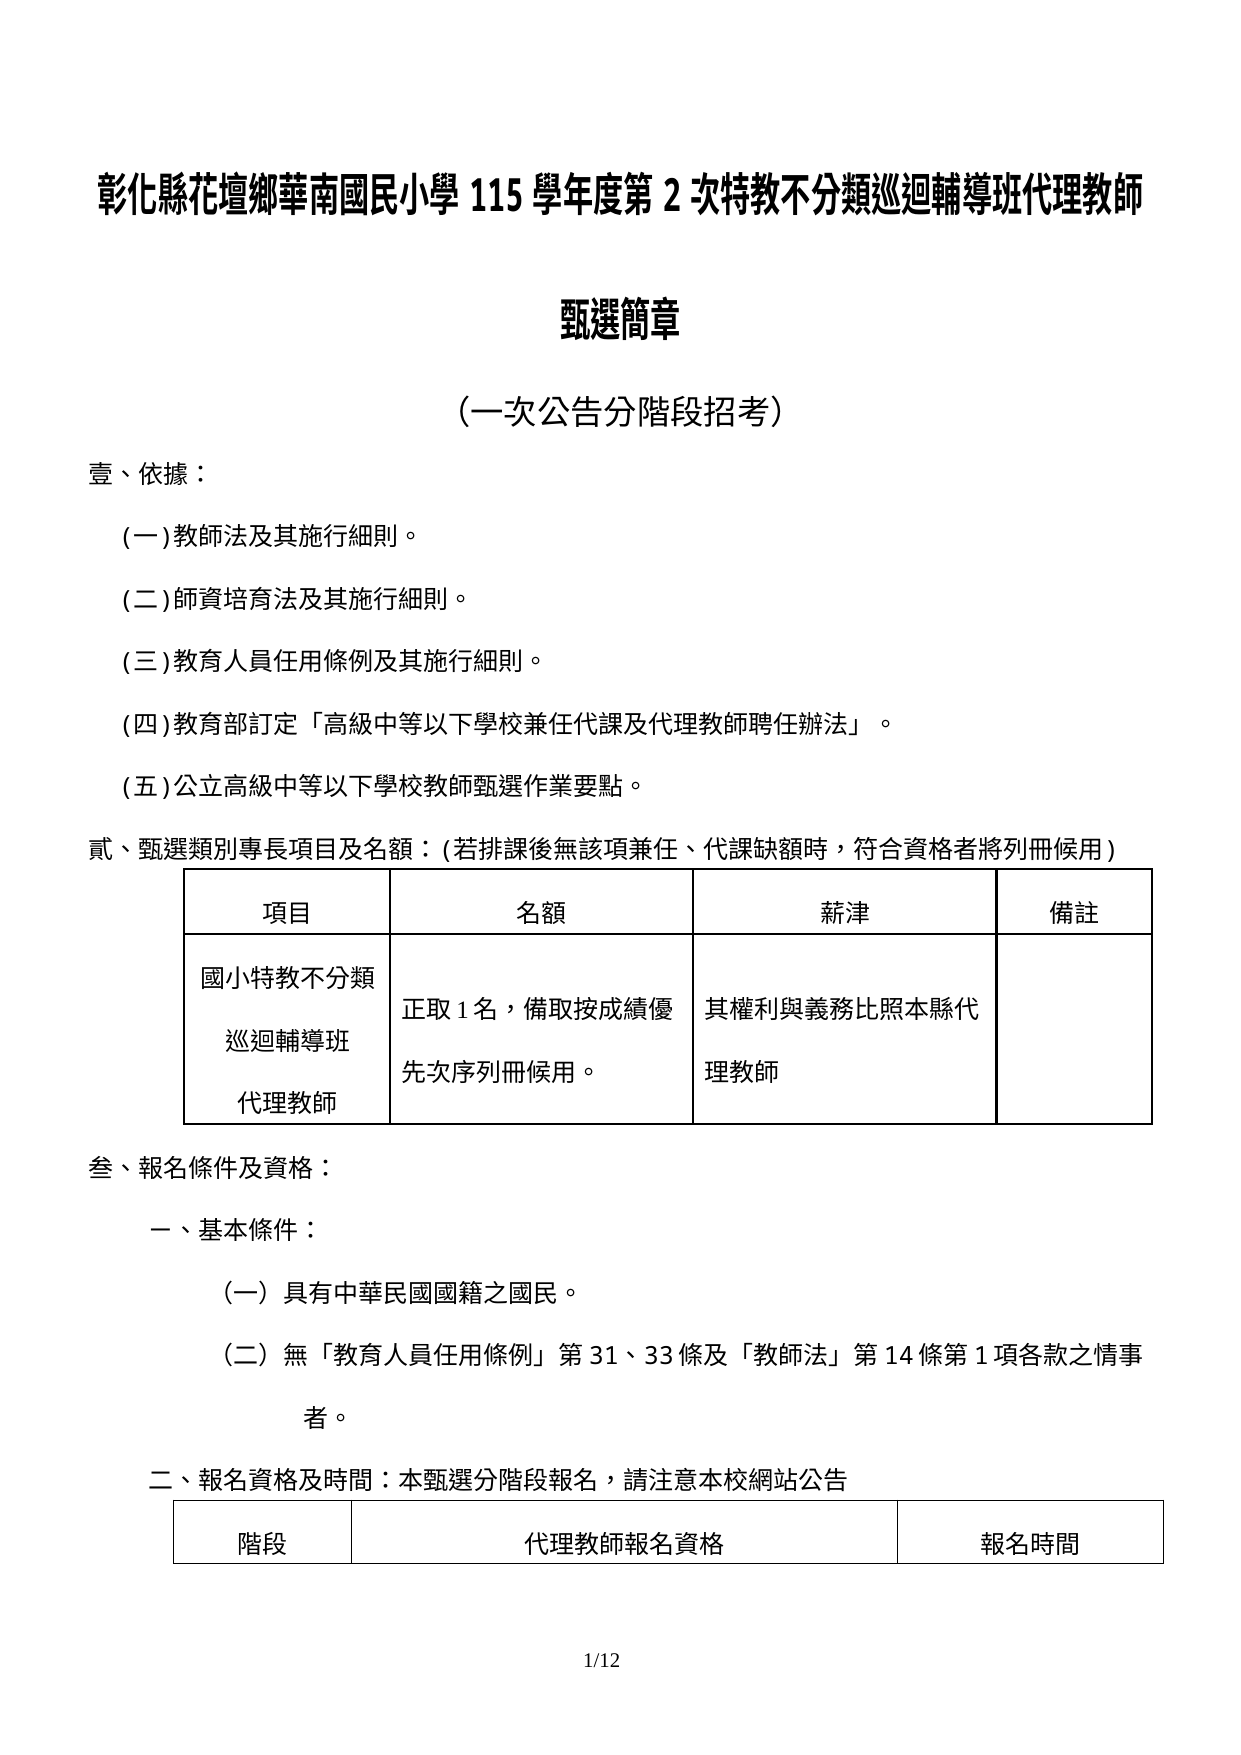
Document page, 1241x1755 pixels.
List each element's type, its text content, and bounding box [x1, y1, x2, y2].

text 叁、報名條件及資格： [89, 1124, 1152, 1187]
text （二）無「教育人員任用條例」第31、33條及「教師法」第14條第1項各款之情事者。 [89, 1312, 1152, 1437]
text 貳、甄選類別專長項目及名額：(若排課後無該項兼任、代課缺額時，符合資格者將列冊候用) [89, 806, 1152, 868]
text 彰化縣花壇鄉華南國民小學115學年度第2次特教不分類巡迴輔導班代理教師 甄選簡章 [89, 118, 1152, 368]
table_header 報名時間 [898, 1501, 1163, 1563]
table_cell 國小特教不分類巡迴輔導班 代理教師 [185, 935, 389, 1122]
text 壹、依據： [89, 431, 1152, 493]
text (二)師資培育法及其施行細則。 [89, 556, 1152, 618]
text (四)教育部訂定「高級中等以下學校兼任代課及代理教師聘任辦法」。 [89, 681, 1152, 743]
table_header 名額 [391, 870, 692, 933]
table_cell [998, 935, 1151, 1122]
text 二、報名資格及時間：本甄選分階段報名，請注意本校網站公告 [89, 1437, 1152, 1499]
text ㄧ、基本條件： [89, 1187, 1152, 1249]
table_header 階段 [174, 1501, 351, 1563]
table_cell 正取1名，備取按成績優先次序列冊候用。 [391, 935, 692, 1122]
table_header 項目 [185, 870, 389, 933]
table_header 備註 [998, 870, 1151, 933]
text (五)公立高級中等以下學校教師甄選作業要點。 [89, 743, 1152, 806]
table_header 代理教師報名資格 [352, 1501, 897, 1563]
table_cell 其權利與義務比照本縣代理教師 [694, 935, 995, 1122]
table_header 薪津 [694, 870, 995, 933]
text （一次公告分階段招考） [89, 368, 1152, 431]
text (三)教育人員任用條例及其施行細則。 [89, 618, 1152, 681]
text （一）具有中華民國國籍之國民。 [89, 1249, 1152, 1312]
text (一)教師法及其施行細則。 [89, 493, 1152, 556]
